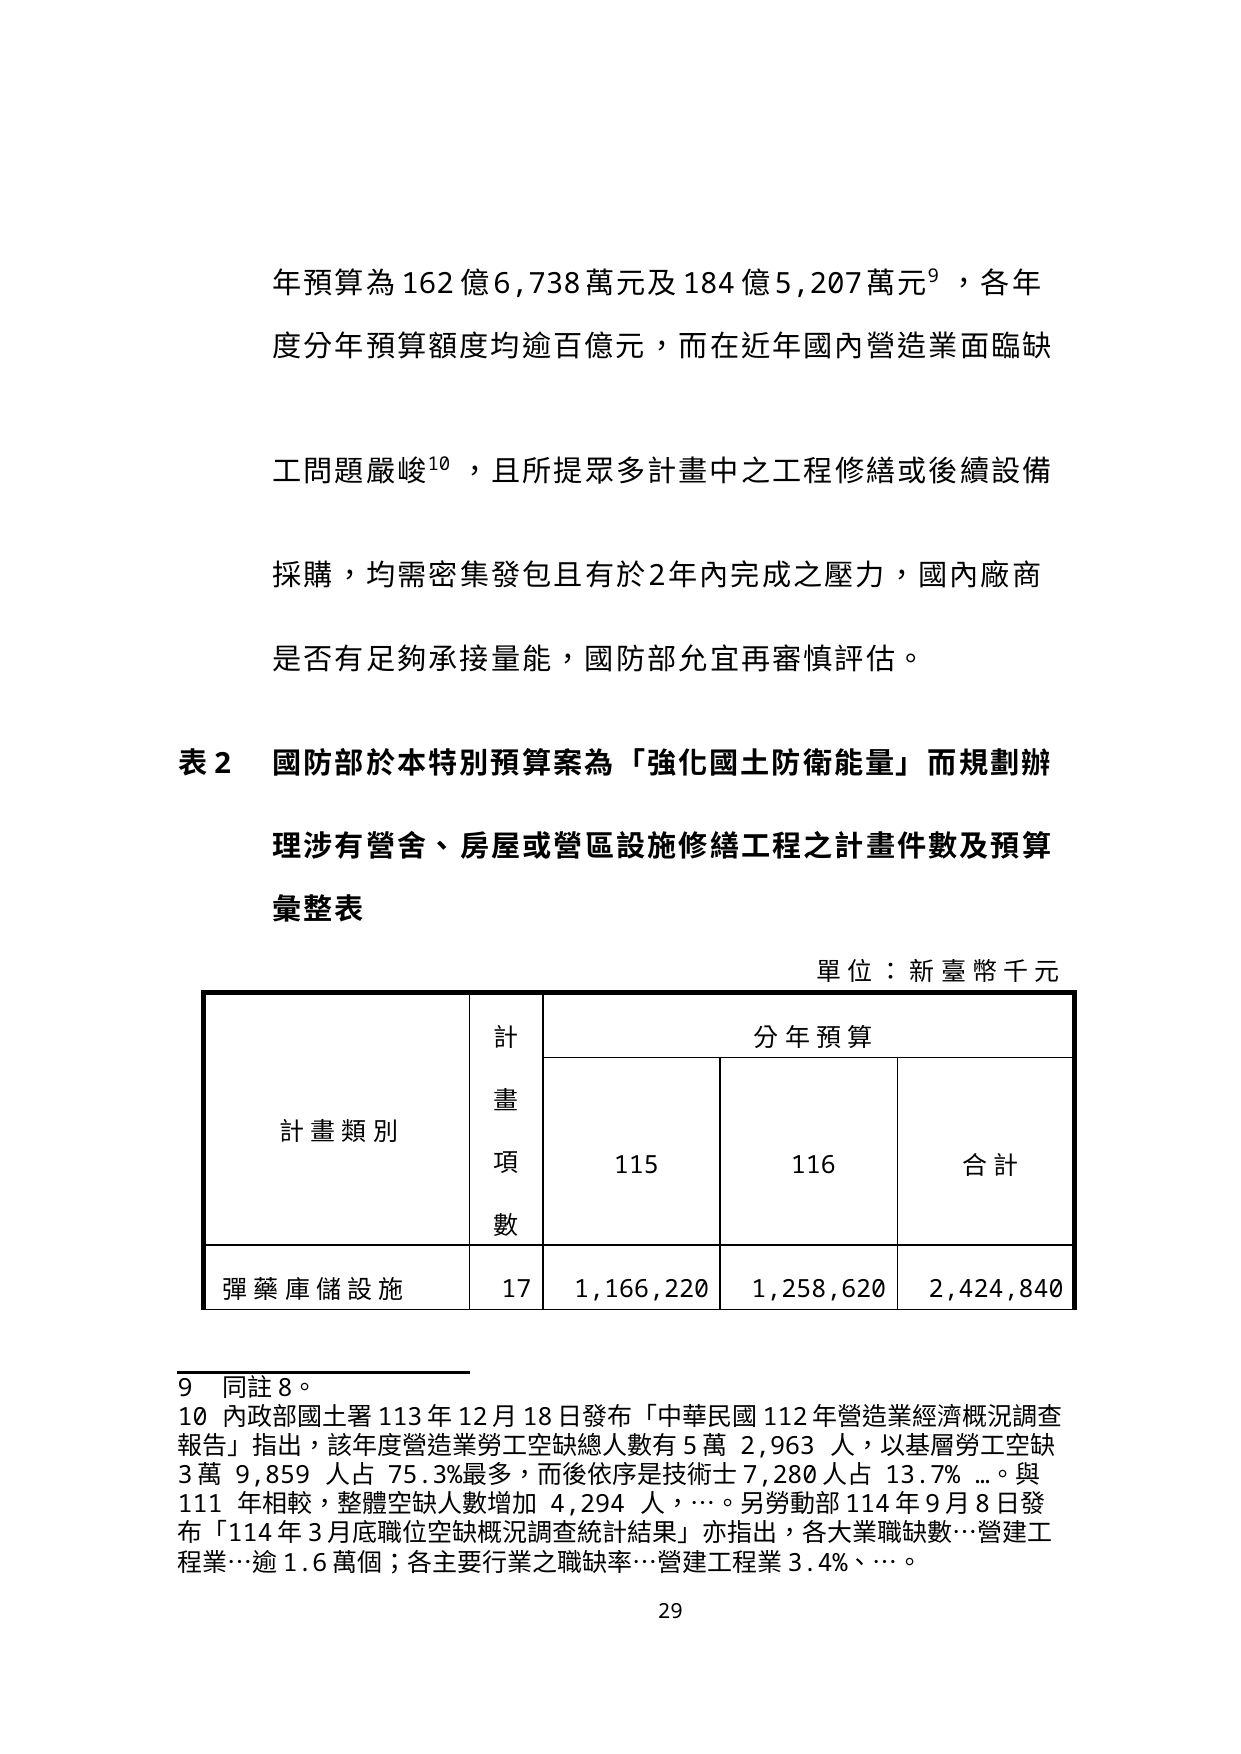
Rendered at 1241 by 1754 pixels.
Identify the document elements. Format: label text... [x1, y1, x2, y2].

table_cell 17 [470, 1246, 542, 1308]
table_cell 彈藥庫儲設施 [206, 1246, 469, 1308]
table_cell 115 [544, 1058, 719, 1244]
table_cell 1,258,620 [721, 1246, 897, 1308]
text 同註8。 [177, 1373, 1063, 1402]
table_header 分年預算 [544, 995, 1072, 1057]
table_header 計畫類別 [206, 995, 469, 1244]
table_cell 116 [721, 1058, 897, 1244]
text 內政部國土署113年12月18日發布「中華民國112年營造業經濟概況調查報告」指出，該年度營造業勞工空缺總人數有5萬 2,963 人，以基層勞工空缺3萬 9,859 人占 75.3%最多，而後依序是技術士7,280人占 13.7% …。與 111 年相較，整體空缺人數增加 4,294 人，…。另勞動部114年9月8日發布「114年3月底職位空缺概況調查統計結果」亦指出，各大業職缺數…營建工程業…逾1.6萬個；各主要行業之職缺率…營建工程業3.4%、…。 [177, 1402, 1063, 1577]
table_header 計畫項數 [470, 995, 542, 1244]
text 單位：新臺幣千元 [177, 927, 1063, 990]
table_cell 2,424,840 [898, 1246, 1072, 1308]
table_cell 合計 [898, 1058, 1072, 1244]
text 表2 國防部於本特別預算案為「強化國土防衛能量」而規劃辦理涉有營舍、房屋或營區設施修繕工程之計畫件數及預算彙整表 [177, 677, 1063, 927]
table_cell 1,166,220 [544, 1246, 719, 1308]
text 據國防部統計，該部於強化國土防衛能量所提10類362項重要防護設施改善計畫中，計畫內容涉有營舍、房屋或營區設施修繕工程者計有「彈藥庫儲設施」、「軍品、保修工廠庫儲設施」、「訓(靶)場設施及設備」、「碼頭設施及設備」、「軍醫專用設施及設備」、「作戰設施及設備」及「通資電設施及設備」等7類共計287項(詳表2)，經費需求合計347億1,945萬元，115及116年度分年預算為162億6,738萬元及184億5,207萬元，各年度分年預算額度均逾百億元，而在近年國內營造業面臨缺工問題嚴峻，且所提眾多計畫中之工程修繕或後續設備採購，均需密集發包且有於2年內完成之壓力，國內廠商是否有足夠承接量能，國防部允宜再審慎評估。 [266, 177, 1063, 677]
